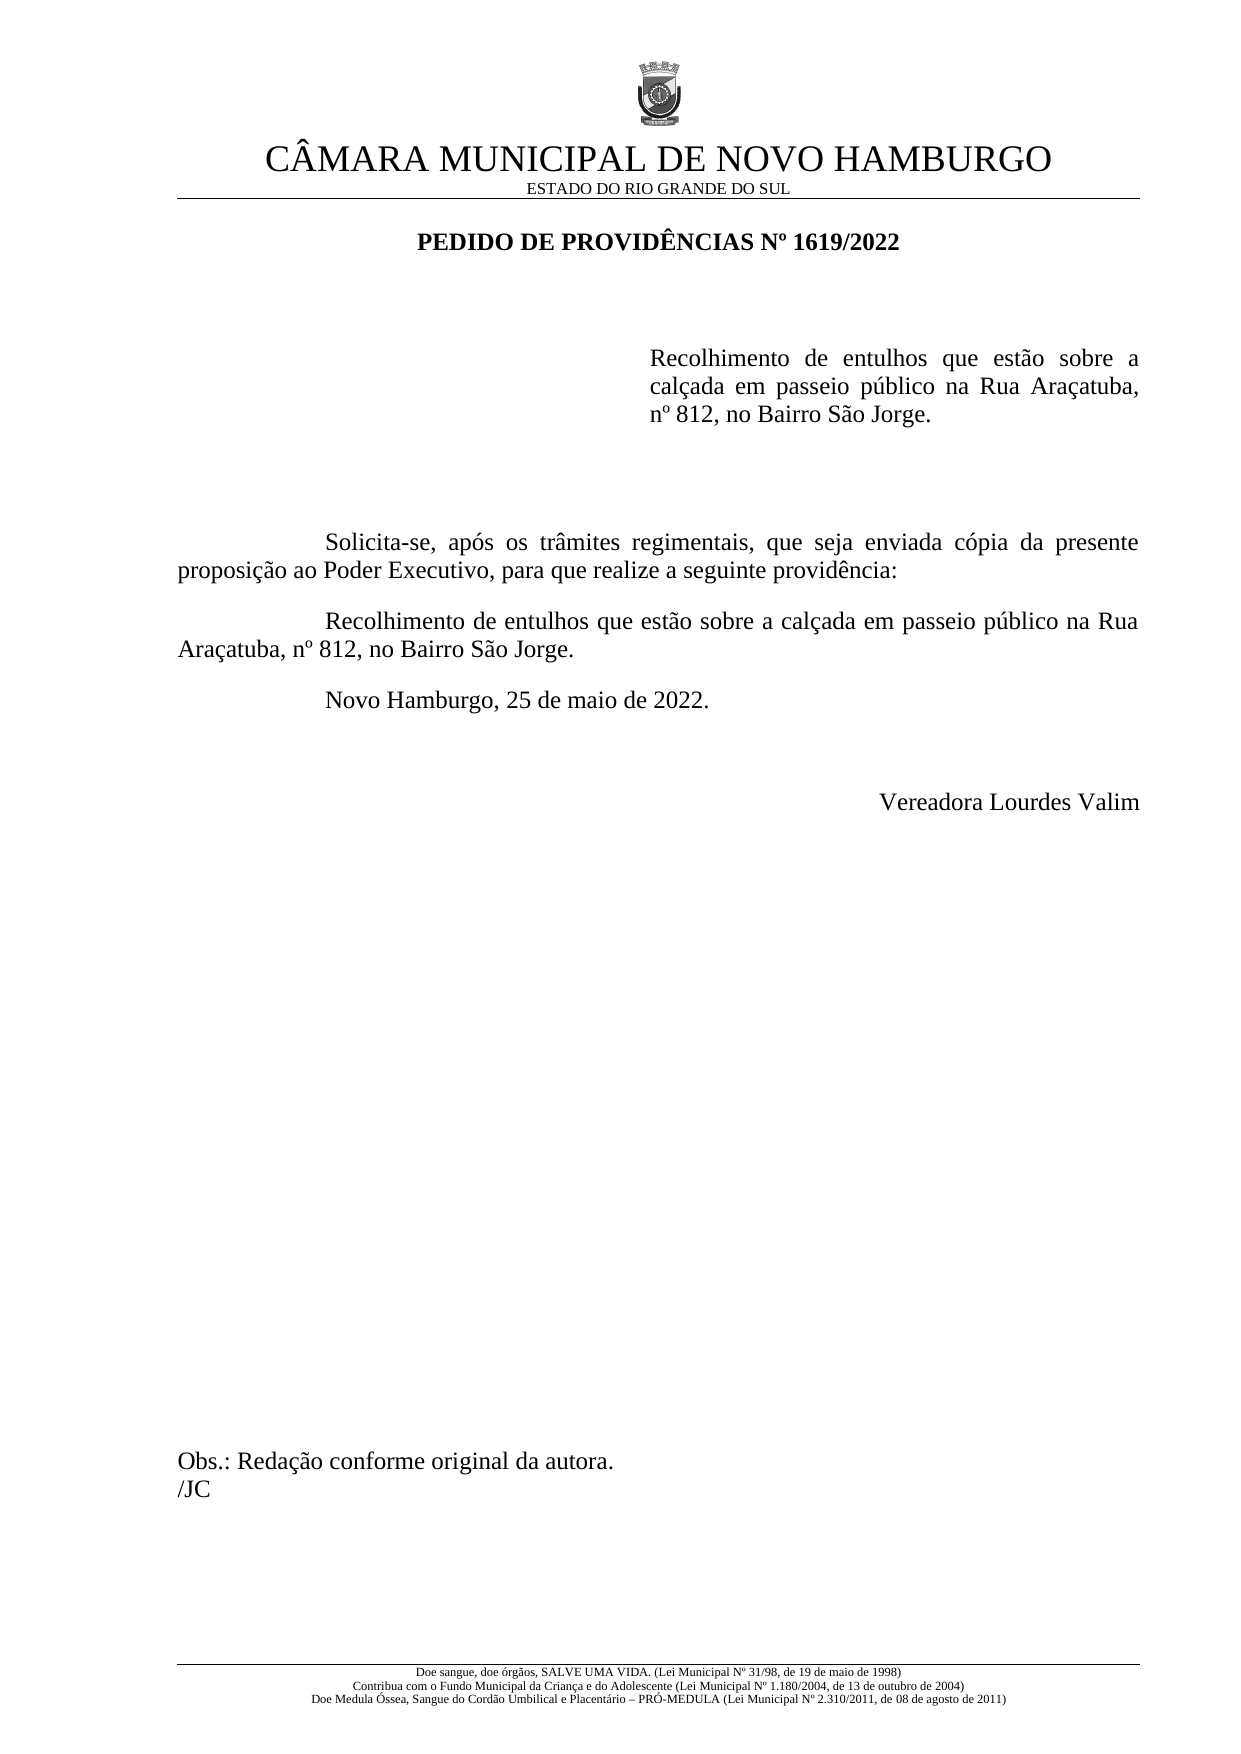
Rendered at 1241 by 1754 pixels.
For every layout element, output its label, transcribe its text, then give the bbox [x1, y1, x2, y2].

text /JC [177, 1475, 1140, 1502]
text Vereadora Lourdes Valim [177, 788, 1140, 816]
text Novo Hamburgo, 25 de maio de 2022. [177, 686, 1140, 714]
text PEDIDO DE PROVIDÊNCIAS Nº 1619/2022 [177, 228, 1140, 256]
text Solicita-se, após os trâmites regimentais, que seja enviada cópia da presente proposição ao Poder Executivo, para que realize a seguinte providência: [177, 528, 1140, 583]
text Recolhimento de entulhos que estão sobre a calçada em passeio público na Rua Araçatuba, nº 812, no Bairro São Jorge. [649, 344, 1140, 428]
text Obs.: Redação conforme original da autora. [177, 1447, 1140, 1475]
text Recolhimento de entulhos que estão sobre a calçada em passeio público na Rua Araçatuba, nº 812, no Bairro São Jorge. [177, 607, 1140, 662]
